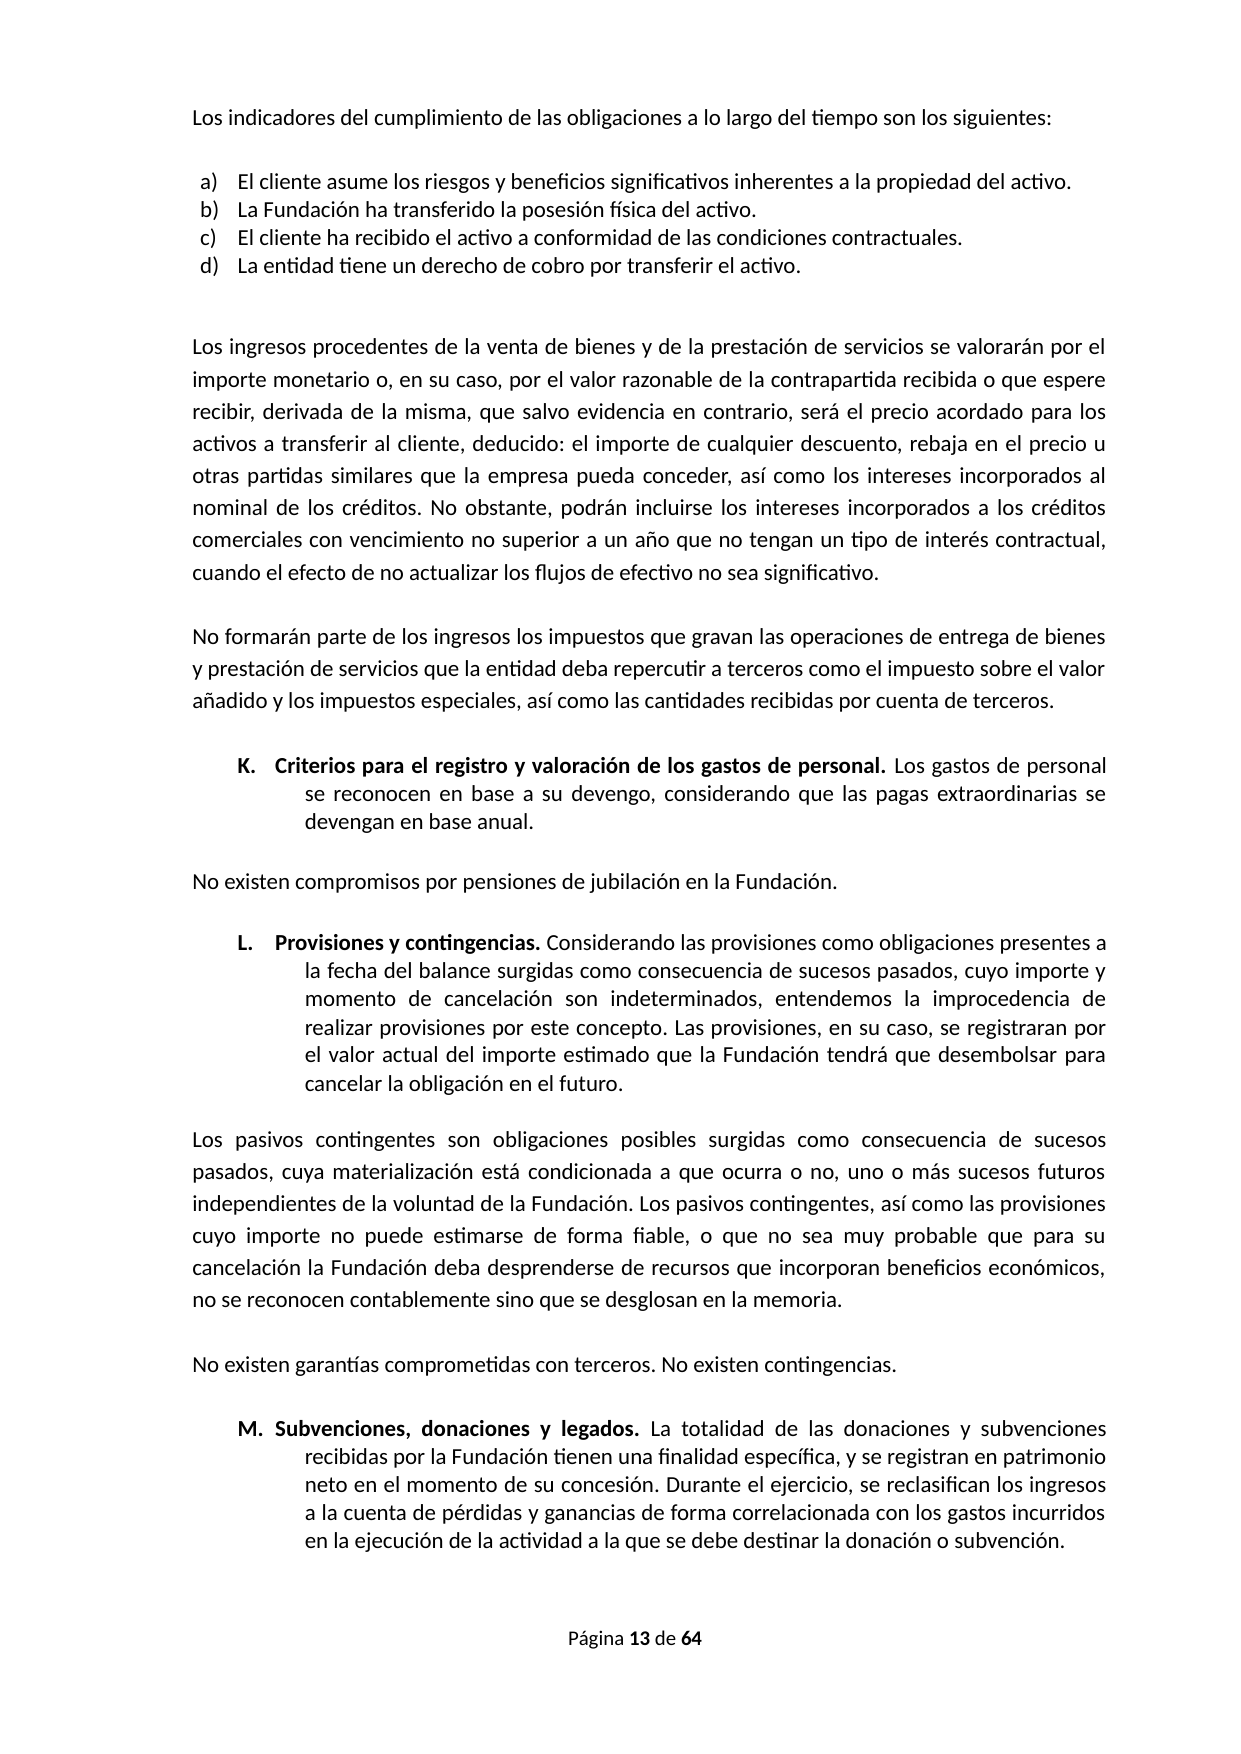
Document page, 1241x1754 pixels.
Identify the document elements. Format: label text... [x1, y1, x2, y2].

text No existen garantías comprometidas con terceros. No existen contingencias. [192, 1350, 1107, 1378]
text Los indicadores del cumplimiento de las obligaciones a lo largo del tiempo son los siguientes: [192, 103, 1107, 131]
text No existen compromisos por pensiones de jubilación en la Fundación. [192, 867, 1107, 895]
list El cliente ha recibido el activo a conformidad de las condiciones contractuales. [200, 223, 1107, 251]
list Subvenciones, donaciones y legados. La totalidad de las donaciones y subvenciones recibidas por la Fundación tienen una finalidad específica, y se registran en patrimonio neto en el momento de su concesión. Durante el ejercicio, se reclasifican los ingresos a la cuenta de pérdidas y ganancias de forma correlacionada con los gastos incurridos en la ejecución de la actividad a la que se debe destinar la donación o subvención. [237, 1414, 1107, 1554]
list La Fundación ha transferido la posesión física del activo. [200, 195, 1107, 223]
text Los pasivos contingentes son obligaciones posibles surgidas como consecuencia de sucesos pasados, cuya materialización está condicionada a que ocurra o no, uno o más sucesos futuros independientes de la voluntad de la Fundación. Los pasivos contingentes, así como las provisiones cuyo importe no puede estimarse de forma fiable, o que no sea muy probable que para su cancelación la Fundación deba desprenderse de recursos que incorporan beneficios económicos, no se reconocen contablemente sino que se desglosan en la memoria. [192, 1125, 1107, 1314]
list La entidad tiene un derecho de cobro por transferir el activo. [200, 251, 1107, 279]
list Criterios para el registro y valoración de los gastos de personal. Los gastos de personal se reconocen en base a su devengo, considerando que las pagas extraordinarias se devengan en base anual. [237, 751, 1107, 835]
text No formarán parte de los ingresos los impuestos que gravan las operaciones de entrega de bienes y prestación de servicios que la entidad deba repercutir a terceros como el impuesto sobre el valor añadido y los impuestos especiales, así como las cantidades recibidas por cuenta de terceros. [192, 622, 1107, 714]
list Provisiones y contingencias. Considerando las provisiones como obligaciones presentes a la fecha del balance surgidas como consecuencia de sucesos pasados, cuyo importe y momento de cancelación son indeterminados, entendemos la improcedencia de realizar provisiones por este concepto. Las provisiones, en su caso, se registraran por el valor actual del importe estimado que la Fundación tendrá que desembolsar para cancelar la obligación en el futuro. [237, 928, 1107, 1097]
list El cliente asume los riesgos y beneficios significativos inherentes a la propiedad del activo. [200, 167, 1107, 195]
text Los ingresos procedentes de la venta de bienes y de la prestación de servicios se valorarán por el importe monetario o, en su caso, por el valor razonable de la contrapartida recibida o que espere recibir, derivada de la misma, que salvo evidencia en contrario, será el precio acordado para los activos a transferir al cliente, deducido: el importe de cualquier descuento, rebaja en el precio u otras partidas similares que la empresa pueda conceder, así como los intereses incorporados al nominal de los créditos. No obstante, podrán incluirse los intereses incorporados a los créditos comerciales con vencimiento no superior a un año que no tengan un tipo de interés contractual, cuando el efecto de no actualizar los flujos de efectivo no sea significativo. [192, 332, 1107, 586]
